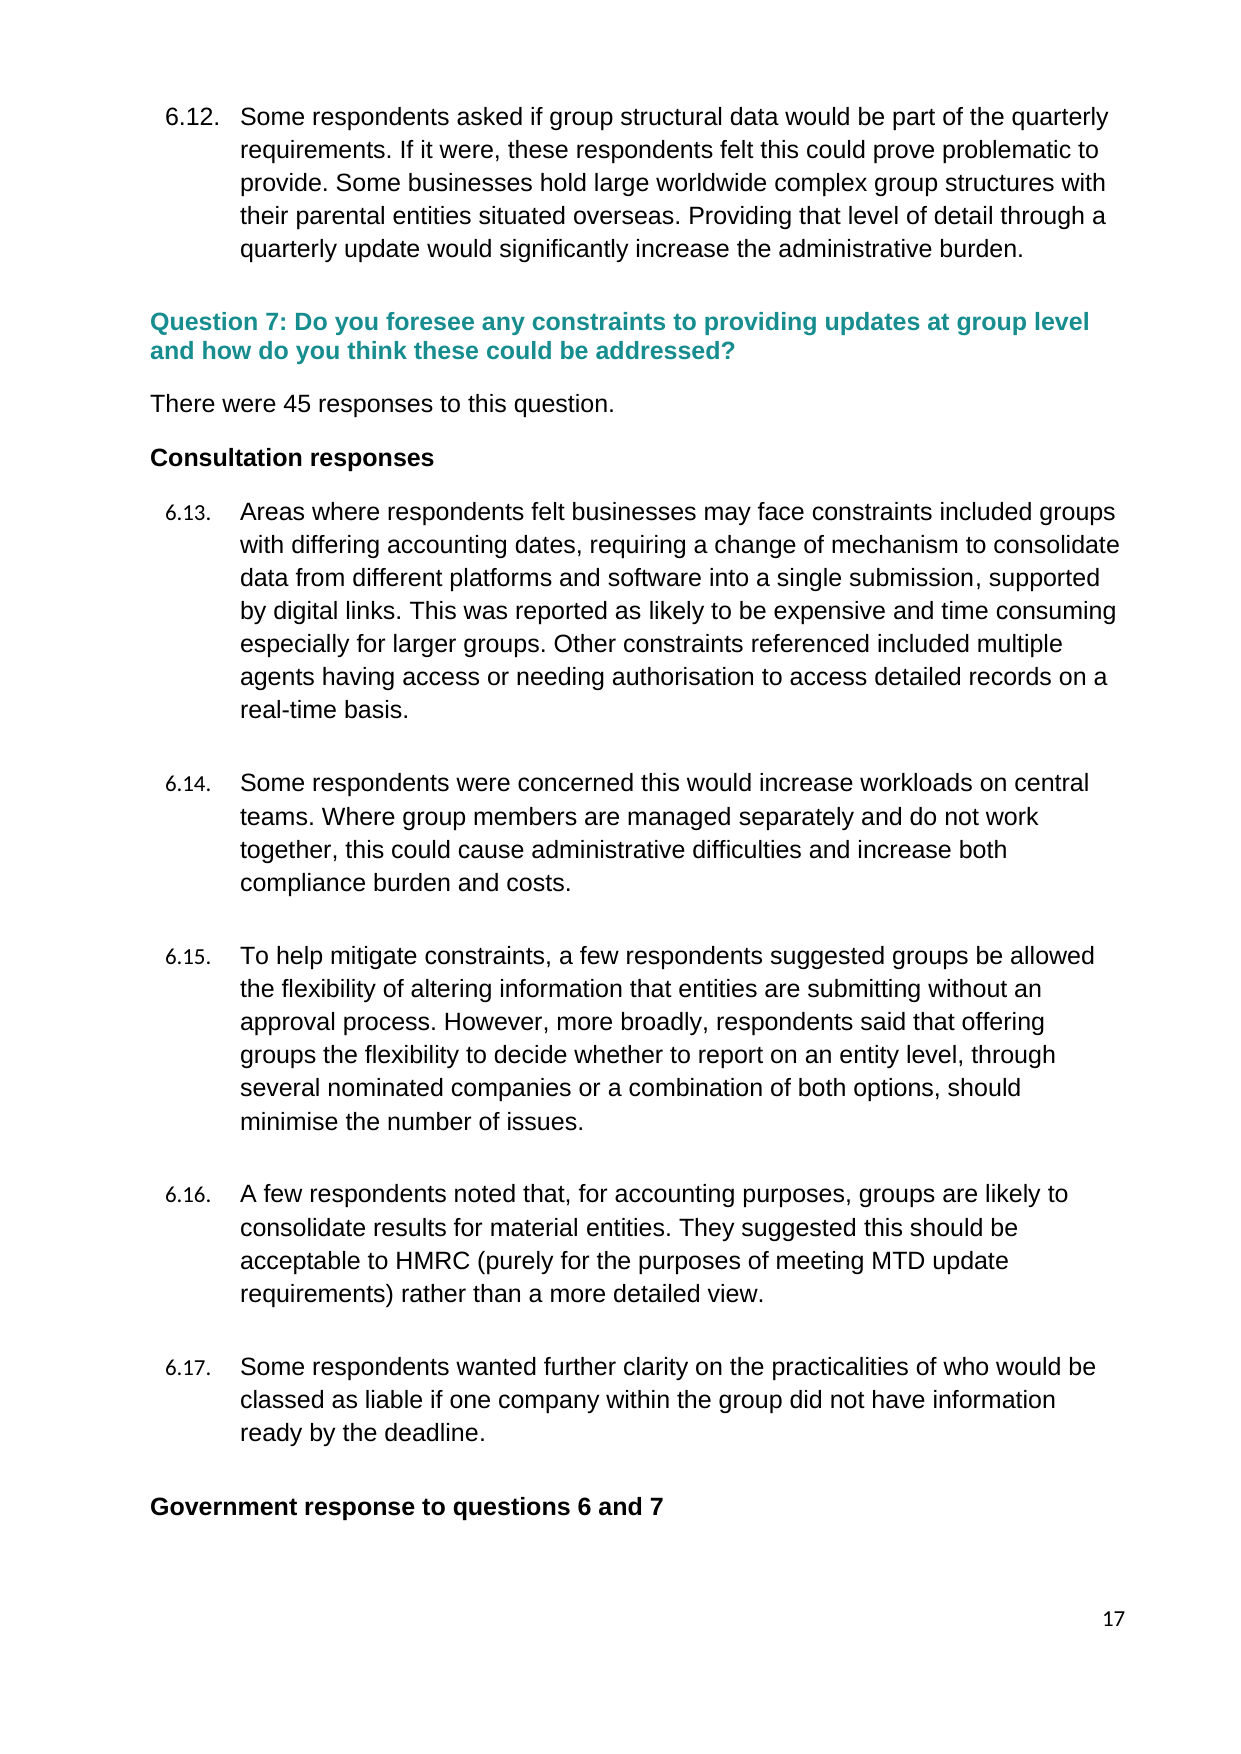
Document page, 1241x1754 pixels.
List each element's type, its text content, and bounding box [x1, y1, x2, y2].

list A few respondents noted that, for accounting purposes, groups are likely to consolidate results for material entities. They suggested this should be acceptable to HMRC (purely for the purposes of meeting MTD update requirements) rather than a more detailed view. [165, 1179, 1125, 1308]
list Some respondents were concerned this would increase workloads on central teams. Where group members are managed separately and do not work together, this could cause administrative difficulties and increase both compliance burden and costs. [165, 768, 1125, 897]
list Areas where respondents felt businesses may face constraints included groups with differing accounting dates, requiring a change of mechanism to consolidate data from different platforms and software into a single submission, supported by digital links. This was reported as likely to be expensive and time consuming especially for larger groups. Other constraints referenced included multiple agents having access or needing authorisation to access detailed records on a real-time basis. [165, 497, 1125, 724]
list Some respondents asked if group structural data would be part of the quarterly requirements. If it were, these respondents felt this could prove problematic to provide. Some businesses hold large worldwide complex group structures with their parental entities situated overseas. Providing that level of detail through a quarterly update would significantly increase the administrative burden. [165, 102, 1125, 263]
text There were 45 responses to this question. [150, 389, 1125, 418]
text Consultation responses [150, 443, 1125, 472]
text Government response to questions 6 and 7 [150, 1491, 1125, 1520]
list Some respondents wanted further clarity on the practicalities of who would be classed as liable if one company within the group did not have information ready by the deadline. [165, 1352, 1125, 1447]
text Question 7: Do you foresee any constraints to providing updates at group level and how do you think these could be addressed? [150, 307, 1125, 364]
list To help mitigate constraints, a few respondents suggested groups be allowed the flexibility of altering information that entities are submitting without an approval process. However, more broadly, respondents said that offering groups the flexibility to decide whether to report on an entity level, through several nominated companies or a combination of both options, should minimise the number of issues. [165, 941, 1125, 1135]
